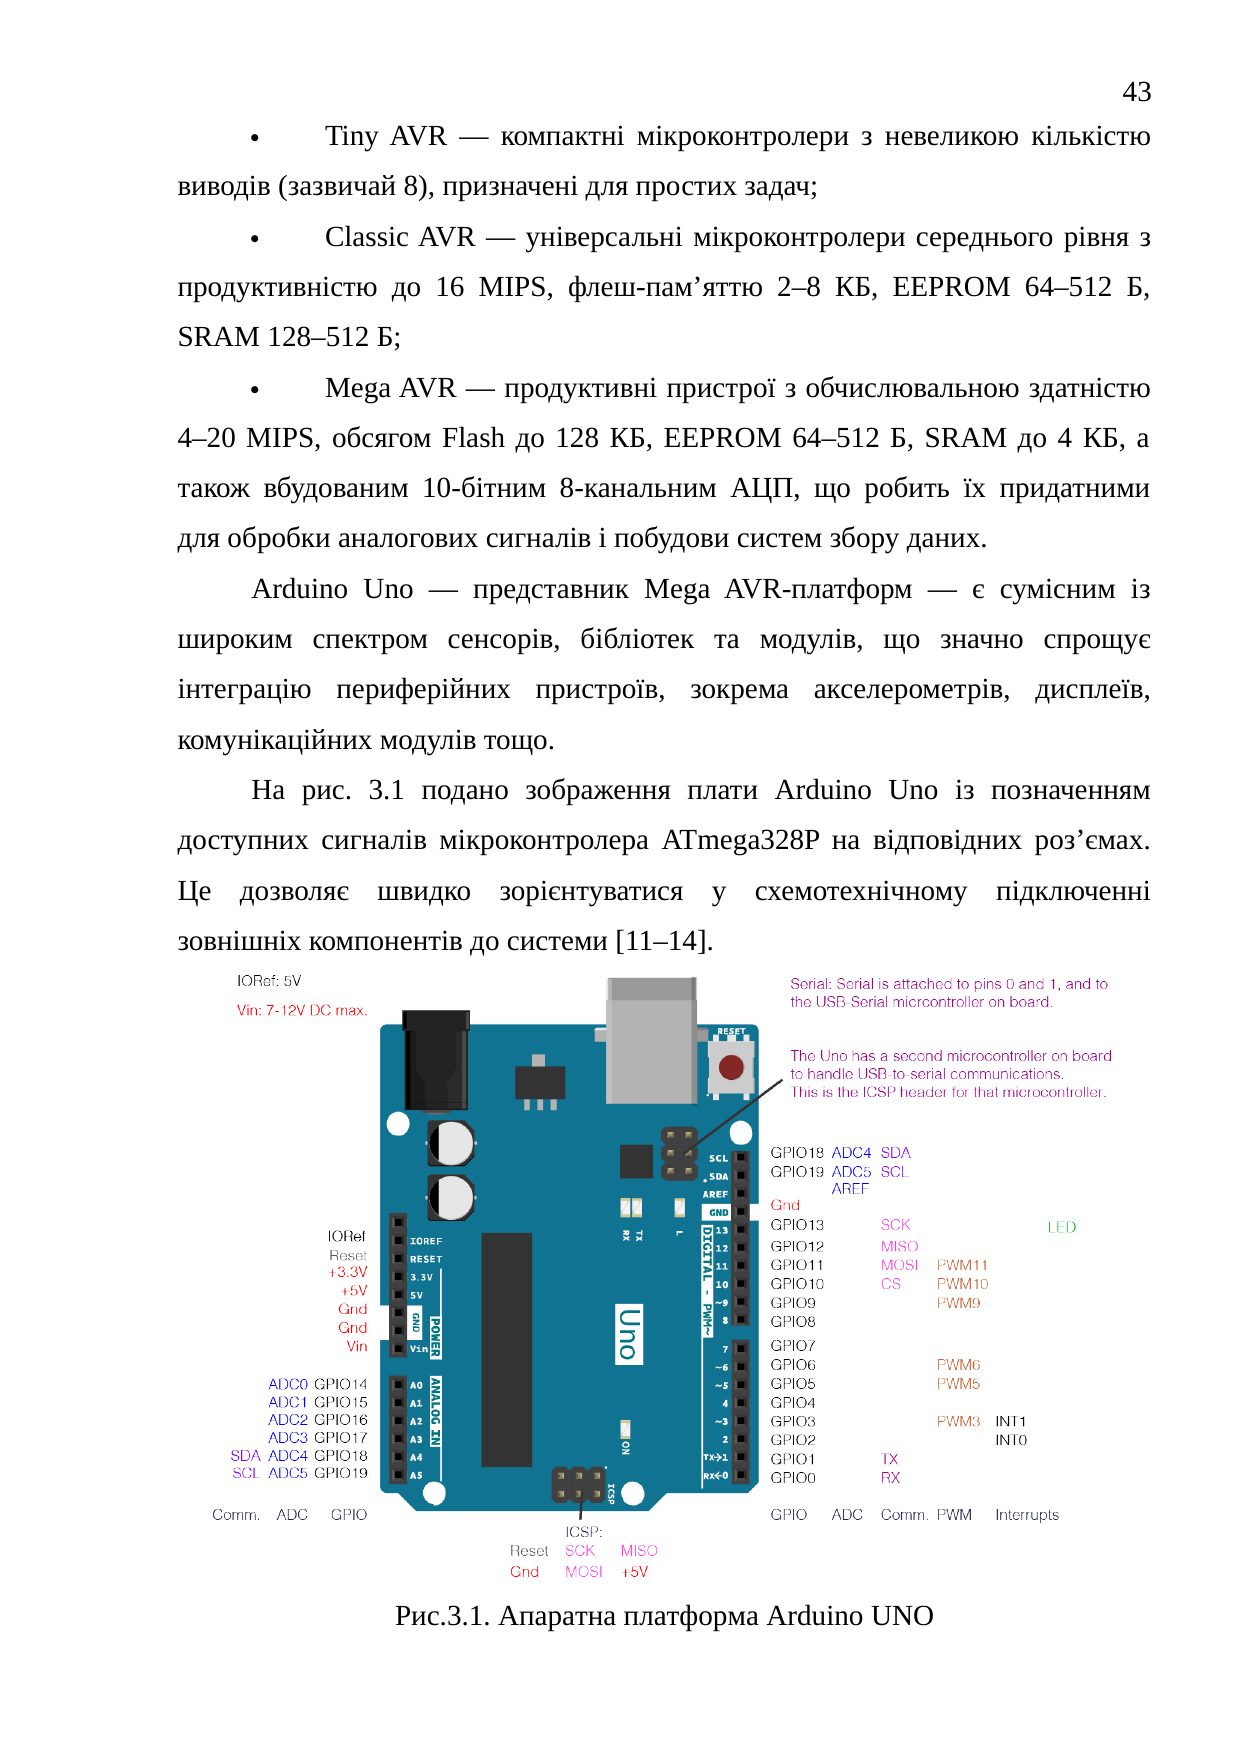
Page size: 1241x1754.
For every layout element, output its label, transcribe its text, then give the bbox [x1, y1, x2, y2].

text Arduino Uno — представник Mega AVR-платформ — є сумісним із широким спектром сенсорів, бібліотек та модулів, що значно спрощує інтеграцію периферійних пристроїв, зокрема акселерометрів, дисплеїв, комунікаційних модулів тощо. [177, 571, 1152, 755]
list Mega AVR — продуктивні пристрої з обчислювальною здатністю 4–20 MIPS, обсягом Flash до 128 КБ, EEPROM 64–512 Б, SRAM до 4 КБ, а також вбудованим 10-бітним 8-канальним АЦП, що робить їх придатними для обробки аналогових сигналів і побудови систем збору даних. [177, 370, 1152, 554]
list Tiny AVR — компактні мікроконтролери з невеликою кількістю виводів (зазвичай 8), призначені для простих задач; [177, 118, 1152, 202]
text На рис. 3.1 подано зображення плати Arduino Uno із позначенням доступних сигналів мікроконтролера ATmega328P на відповідних роз’ємах. Це дозволяє швидко зорієнтуватися у схемотехнічному підключенні зовнішніх компонентів до системи [11–14]. [177, 772, 1152, 957]
list Classic AVR — універсальні мікроконтролери середнього рівня з продуктивністю до 16 MIPS, флеш-пам’яттю 2–8 КБ, EEPROM 64–512 Б, SRAM 128–512 Б; [177, 219, 1152, 353]
picture [212, 973, 1116, 1582]
subtitle Рис.3.1. Апаратна платформа Arduino UNO [177, 1598, 1152, 1631]
